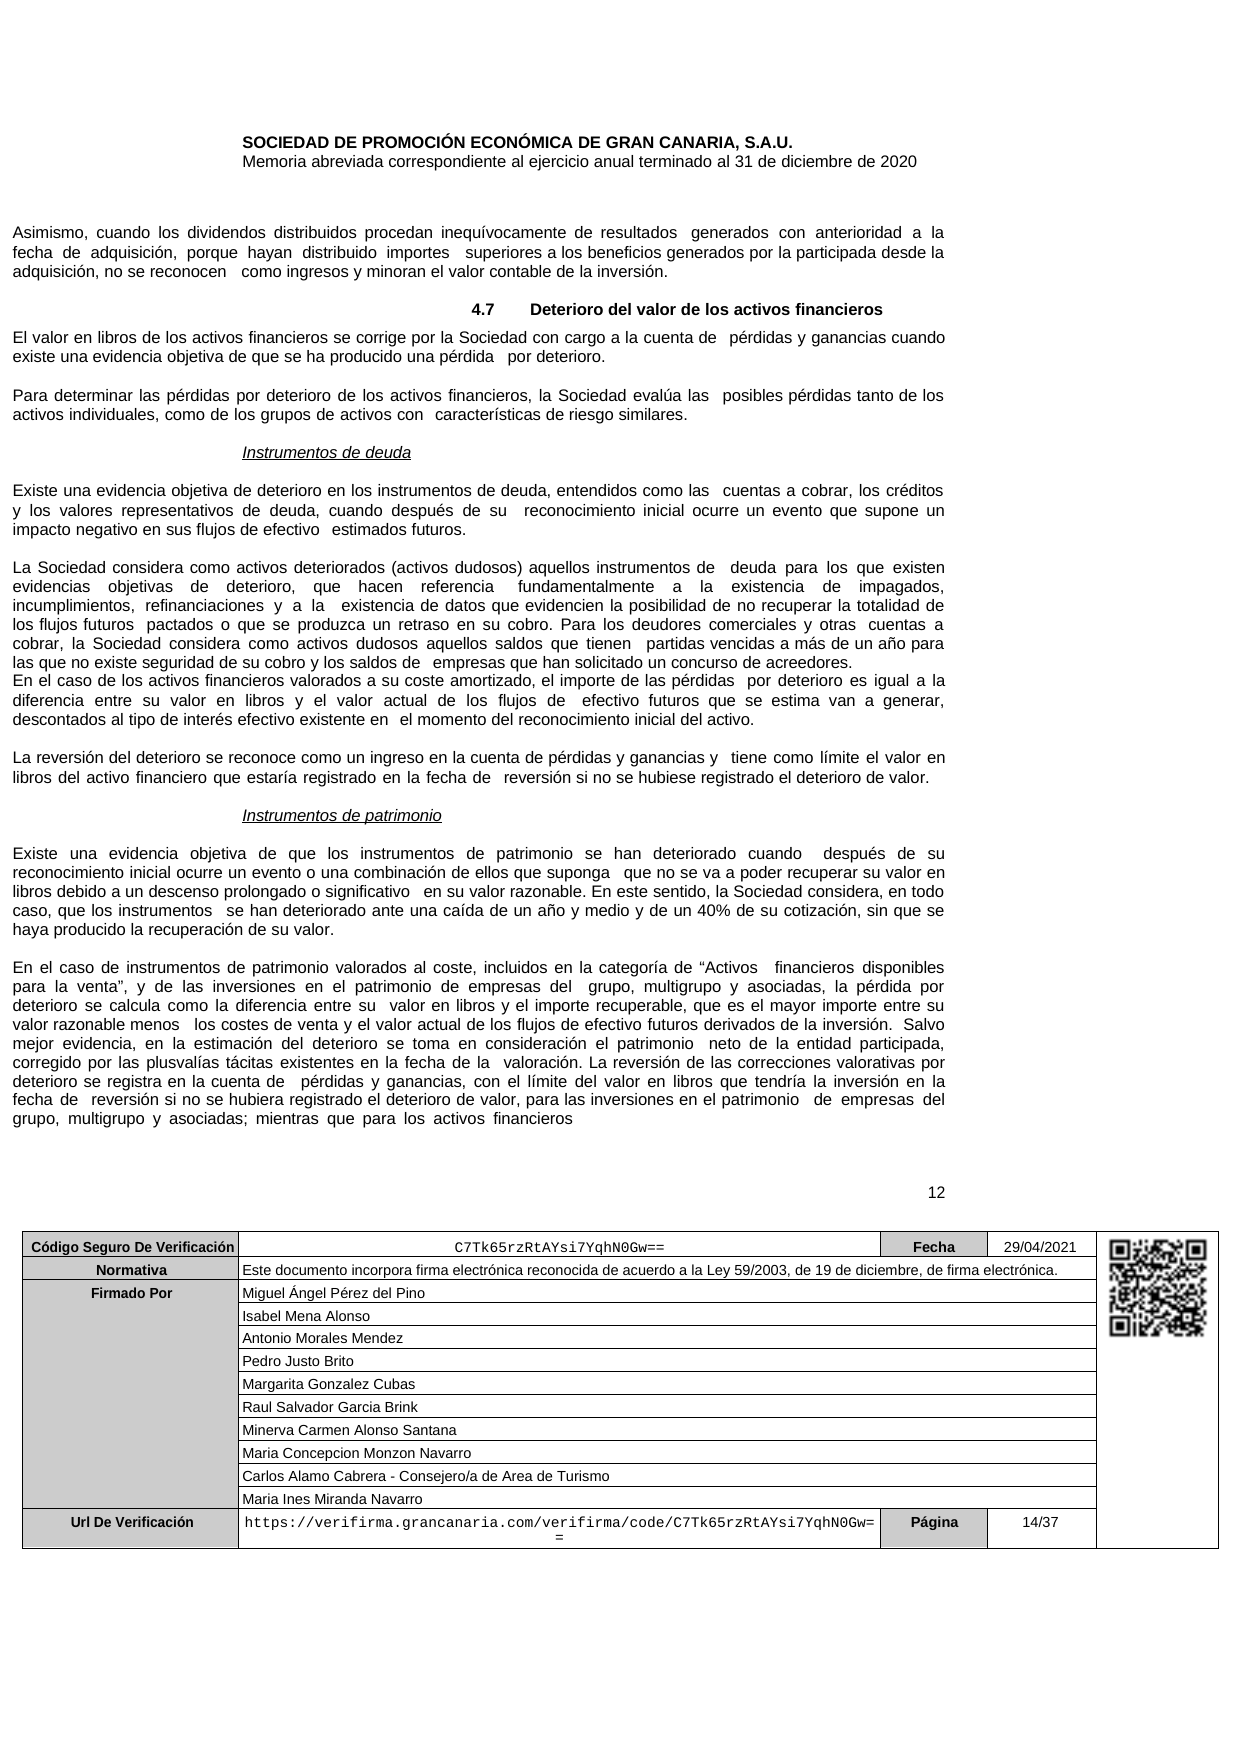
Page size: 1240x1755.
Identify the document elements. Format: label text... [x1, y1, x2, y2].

text Instrumentos de deuda [242, 442, 1231, 462]
table_cell Antonio Morales Mendez [239, 1326, 1096, 1348]
list Deterioro del valor de los activos financieros [471, 299, 1231, 319]
table_cell Maria Concepcion Monzon Navarro [239, 1441, 1096, 1463]
table_header Fecha [881, 1232, 987, 1256]
text Existe una evidencia objetiva de deterioro en los instrumentos de deuda, entendidos como las cuentas a cobrar, los créditos y los valores representativos de deuda, cuando después de su reconocimiento inicial ocurre un evento que supone un impacto negativo en sus flujos de efectivo estimados futuros. [12, 482, 945, 539]
table_cell Minerva Carmen Alonso Santana [239, 1418, 1096, 1440]
table_header [1097, 1232, 1218, 1547]
table_cell Raul Salvador Garcia Brink [239, 1395, 1096, 1417]
table_cell Url De Verificación [23, 1509, 238, 1547]
text Existe una evidencia objetiva de que los instrumentos de patrimonio se han deteriorado cuando después de su reconocimiento inicial ocurre un evento o una combinación de ellos que suponga que no se va a poder recuperar su valor en libros debido a un descenso prolongado o significativo en su valor razonable. En este sentido, la Sociedad considera, en todo caso, que los instrumentos se han deteriorado ante una caída de un año y medio y de un 40% de su cotización, sin que se haya producido la recuperación de su valor. [12, 844, 945, 939]
text Instrumentos de patrimonio [242, 806, 1231, 825]
table_cell Firmado Por [23, 1280, 238, 1508]
table_header Código Seguro De Verificación [23, 1232, 238, 1256]
table_cell Este documento incorpora firma electrónica reconocida de acuerdo a la Ley 59/2003, de 19 de diciembre, de firma electrónica. [239, 1257, 1096, 1279]
text La reversión del deterioro se reconoce como un ingreso en la cuenta de pérdidas y ganancias y tiene como límite el valor en libros del activo financiero que estaría registrado en la fecha de reversión si no se hubiese registrado el deterioro de valor. [12, 748, 945, 787]
table_cell Miguel Ángel Pérez del Pino [239, 1280, 1096, 1302]
table_cell Pedro Justo Brito [239, 1349, 1096, 1371]
text 12 [12, 1183, 945, 1202]
text En el caso de instrumentos de patrimonio valorados al coste, incluidos en la categoría de “Activos financieros disponibles para la venta”, y de las inversiones en el patrimonio de empresas del grupo, multigrupo y asociadas, la pérdida por deterioro se calcula como la diferencia entre su valor en libros y el importe recuperable, que es el mayor importe entre su valor razonable menos los costes de venta y el valor actual de los flujos de efectivo futuros derivados de la inversión. Salvo mejor evidencia, en la estimación del deterioro se toma en consideración el patrimonio neto de la entidad participada, corregido por las plusvalías tácitas existentes en la fecha de la valoración. La reversión de las correcciones valorativas por deterioro se registra en la cuenta de pérdidas y ganancias, con el límite del valor en libros que tendría la inversión en la fecha de reversión si no se hubiera registrado el deterioro de valor, para las inversiones en el patrimonio de empresas del grupo, multigrupo y asociadas; mientras que para los activos financieros [12, 959, 945, 1128]
table_header 29/04/2021 [988, 1232, 1096, 1256]
table_cell Página [881, 1509, 987, 1547]
table_cell Isabel Mena Alonso [239, 1303, 1096, 1325]
text Asimismo, cuando los dividendos distribuidos procedan inequívocamente de resultados generados con anterioridad a la fecha de adquisición, porque hayan distribuido importes superiores a los beneficios generados por la participada desde la adquisición, no se reconocen como ingresos y minoran el valor contable de la inversión. [12, 223, 945, 281]
table_cell Carlos Alamo Cabrera - Consejero/a de Area de Turismo [239, 1464, 1096, 1486]
text La Sociedad considera como activos deteriorados (activos dudosos) aquellos instrumentos de deuda para los que existen evidencias objetivas de deterioro, que hacen referencia fundamentalmente a la existencia de impagados, incumplimientos, refinanciaciones y a la existencia de datos que evidencien la posibilidad de no recuperar la totalidad de los flujos futuros pactados o que se produzca un retraso en su cobro. Para los deudores comerciales y otras cuentas a cobrar, la Sociedad considera como activos dudosos aquellos saldos que tienen partidas vencidas a más de un año para las que no existe seguridad de su cobro y los saldos de empresas que han solicitado un concurso de acreedores. [12, 558, 945, 672]
text Para determinar las pérdidas por deterioro de los activos financieros, la Sociedad evalúa las posibles pérdidas tanto de los activos individuales, como de los grupos de activos con características de riesgo similares. [12, 386, 945, 424]
text El valor en libros de los activos financieros se corrige por la Sociedad con cargo a la cuenta de pérdidas y ganancias cuando existe una evidencia objetiva de que se ha producido una pérdida por deterioro. [12, 328, 945, 366]
table_cell Maria Ines Miranda Navarro [239, 1487, 1096, 1508]
table_header C7Tk65rzRtAYsi7YqhN0Gw== [239, 1232, 880, 1256]
table_cell Margarita Gonzalez Cubas [239, 1372, 1096, 1394]
table_cell https://verifirma.grancanaria.com/verifirma/code/C7Tk65rzRtAYsi7YqhN0Gw= = [239, 1509, 880, 1547]
table_cell Normativa [23, 1257, 238, 1279]
text En el caso de los activos financieros valorados a su coste amortizado, el importe de las pérdidas por deterioro es igual a la diferencia entre su valor en libros y el valor actual de los flujos de efectivo futuros que se estima van a generar, descontados al tipo de interés efectivo existente en el momento del reconocimiento inicial del activo. [12, 672, 945, 729]
table_cell 14/37 [988, 1509, 1096, 1547]
